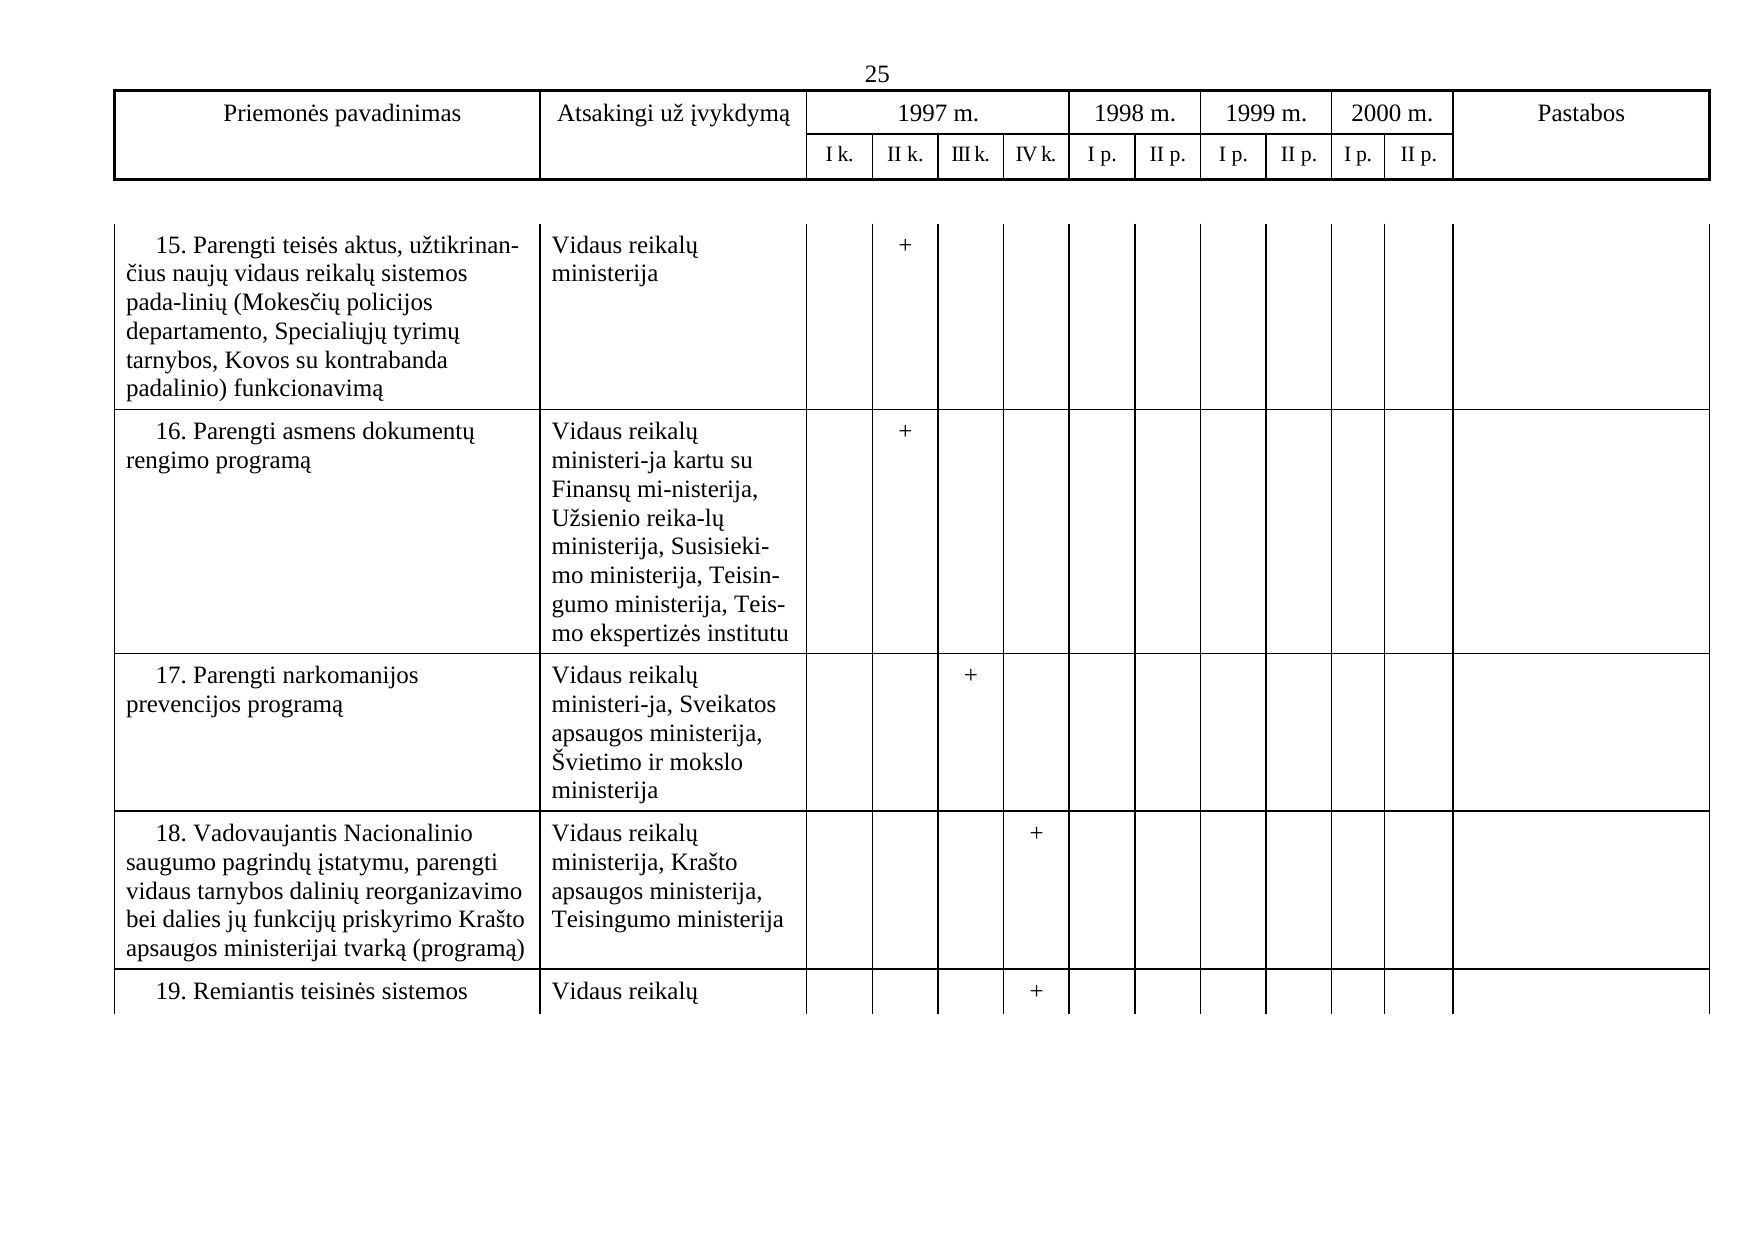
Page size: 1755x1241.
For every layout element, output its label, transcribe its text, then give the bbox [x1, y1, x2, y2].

table_cell [1004, 181, 1069, 223]
table_cell II p. [1136, 135, 1200, 178]
table_cell [807, 224, 872, 408]
table_cell [1201, 224, 1265, 408]
table_cell [1200, 181, 1266, 223]
table_cell [873, 812, 937, 968]
table_cell [1070, 224, 1134, 408]
table_cell 17. Parengti narkomanijos prevencijos programą [115, 654, 539, 810]
table_cell I p. [1070, 135, 1134, 178]
table_header Atsakingi už įvykdymą [541, 92, 806, 133]
table_cell [1454, 224, 1709, 408]
table_cell [1385, 970, 1452, 1013]
table_cell [939, 812, 1003, 968]
table_cell I p. [1332, 135, 1384, 178]
table_cell [116, 133, 539, 178]
table_cell [1135, 181, 1200, 223]
table_cell [1266, 181, 1332, 223]
table_cell [1267, 970, 1331, 1013]
table_cell [1332, 970, 1384, 1013]
table_header Pastabos [1454, 92, 1708, 133]
table_header 2000 m. [1332, 92, 1452, 133]
table_cell [1069, 181, 1135, 223]
table_cell [1454, 654, 1709, 810]
table_cell [1070, 654, 1134, 810]
table_cell [807, 410, 872, 653]
table_cell [1004, 654, 1068, 810]
table_cell [1385, 181, 1453, 223]
table_cell [1454, 410, 1709, 653]
table_cell [1267, 812, 1331, 968]
table_cell [1454, 133, 1708, 178]
table_cell [807, 181, 872, 223]
table_cell [1267, 224, 1331, 408]
table_cell [1454, 812, 1709, 968]
table_cell [541, 133, 806, 178]
table_cell [939, 410, 1003, 653]
table_cell [540, 181, 807, 223]
table_cell [1267, 410, 1331, 653]
table_cell [873, 654, 937, 810]
table_cell [115, 181, 540, 223]
table_cell [1385, 410, 1452, 653]
table_cell [1332, 812, 1384, 968]
table_cell [1136, 224, 1200, 408]
table_cell [1385, 224, 1452, 408]
table_cell [1004, 224, 1068, 408]
table_cell + [873, 410, 937, 653]
table_cell [1332, 224, 1384, 408]
table_cell [1332, 181, 1384, 223]
table_cell [1332, 410, 1384, 653]
table_cell II p. [1385, 135, 1452, 178]
table_cell [872, 181, 938, 223]
table_cell [1136, 812, 1200, 968]
table_cell 16. Parengti asmens dokumentų rengimo programą [115, 410, 539, 653]
table_cell IV k. [1004, 135, 1068, 178]
table_cell [1070, 410, 1134, 653]
table_cell + [1004, 812, 1068, 968]
table_header 1999 m. [1201, 92, 1331, 133]
table_cell + [1004, 970, 1068, 1013]
table_cell [1070, 812, 1134, 968]
table_cell [807, 654, 872, 810]
table_cell 15. Parengti teisės aktus, užtikrinan-čius naujų vidaus reikalų sistemos pada-linių (Mokesčių policijos departamento, Specialiųjų tyrimų tarnybos, Kovos su kontrabanda padalinio) funkcionavimą [115, 224, 539, 408]
table_cell [938, 181, 1003, 223]
table_cell Vidaus reikalų ministerija, Krašto apsaugos ministerija, Teisingumo ministerija [541, 812, 806, 968]
table_cell [807, 812, 872, 968]
table_cell [1454, 970, 1709, 1013]
table_cell [1136, 654, 1200, 810]
table_cell [1201, 410, 1265, 653]
table_cell + [939, 654, 1003, 810]
table_cell [1385, 654, 1452, 810]
table_cell [1385, 812, 1452, 968]
table_cell II k. [873, 135, 937, 178]
table_cell Vidaus reikalų [541, 970, 806, 1013]
table_cell III k. [939, 135, 1003, 178]
table_cell [1267, 654, 1331, 810]
table_cell [807, 970, 872, 1013]
table_header 1997 m. [807, 92, 1068, 133]
table_cell [1070, 970, 1134, 1013]
table_cell [1201, 654, 1265, 810]
table_cell Vidaus reikalų ministeri-ja kartu su Finansų mi-nisterija, Užsienio reika-lų ministerija, Susisieki-mo ministerija, Teisin-gumo ministerija, Teis-mo ekspertizės institutu [541, 410, 806, 653]
table_cell Vidaus reikalų ministerija [541, 224, 806, 408]
table_cell [1136, 410, 1200, 653]
table_cell + [873, 224, 937, 408]
table_cell 18. Vadovaujantis Nacionalinio saugumo pagrindų įstatymu, parengti vidaus tarnybos dalinių reorganizavimo bei dalies jų funkcijų priskyrimo Krašto apsaugos ministerijai tvarką (programą) [115, 812, 539, 968]
table_cell II p. [1267, 135, 1331, 178]
table_cell [1332, 654, 1384, 810]
table_cell [939, 224, 1003, 408]
table_cell I p. [1201, 135, 1265, 178]
table_cell I k. [807, 135, 872, 178]
table_cell [1201, 970, 1265, 1013]
table_cell 19. Remiantis teisinės sistemos [115, 970, 539, 1013]
table_cell [1201, 812, 1265, 968]
table_cell [1453, 181, 1709, 223]
table_cell [1004, 410, 1068, 653]
table_cell [873, 970, 937, 1013]
table_cell [939, 970, 1003, 1013]
table_cell Vidaus reikalų ministeri-ja, Sveikatos apsaugos ministerija, Švietimo ir mokslo ministerija [541, 654, 806, 810]
table_header Priemonės pavadinimas [116, 92, 539, 133]
table_cell [1136, 970, 1200, 1013]
table_header 1998 m. [1070, 92, 1200, 133]
